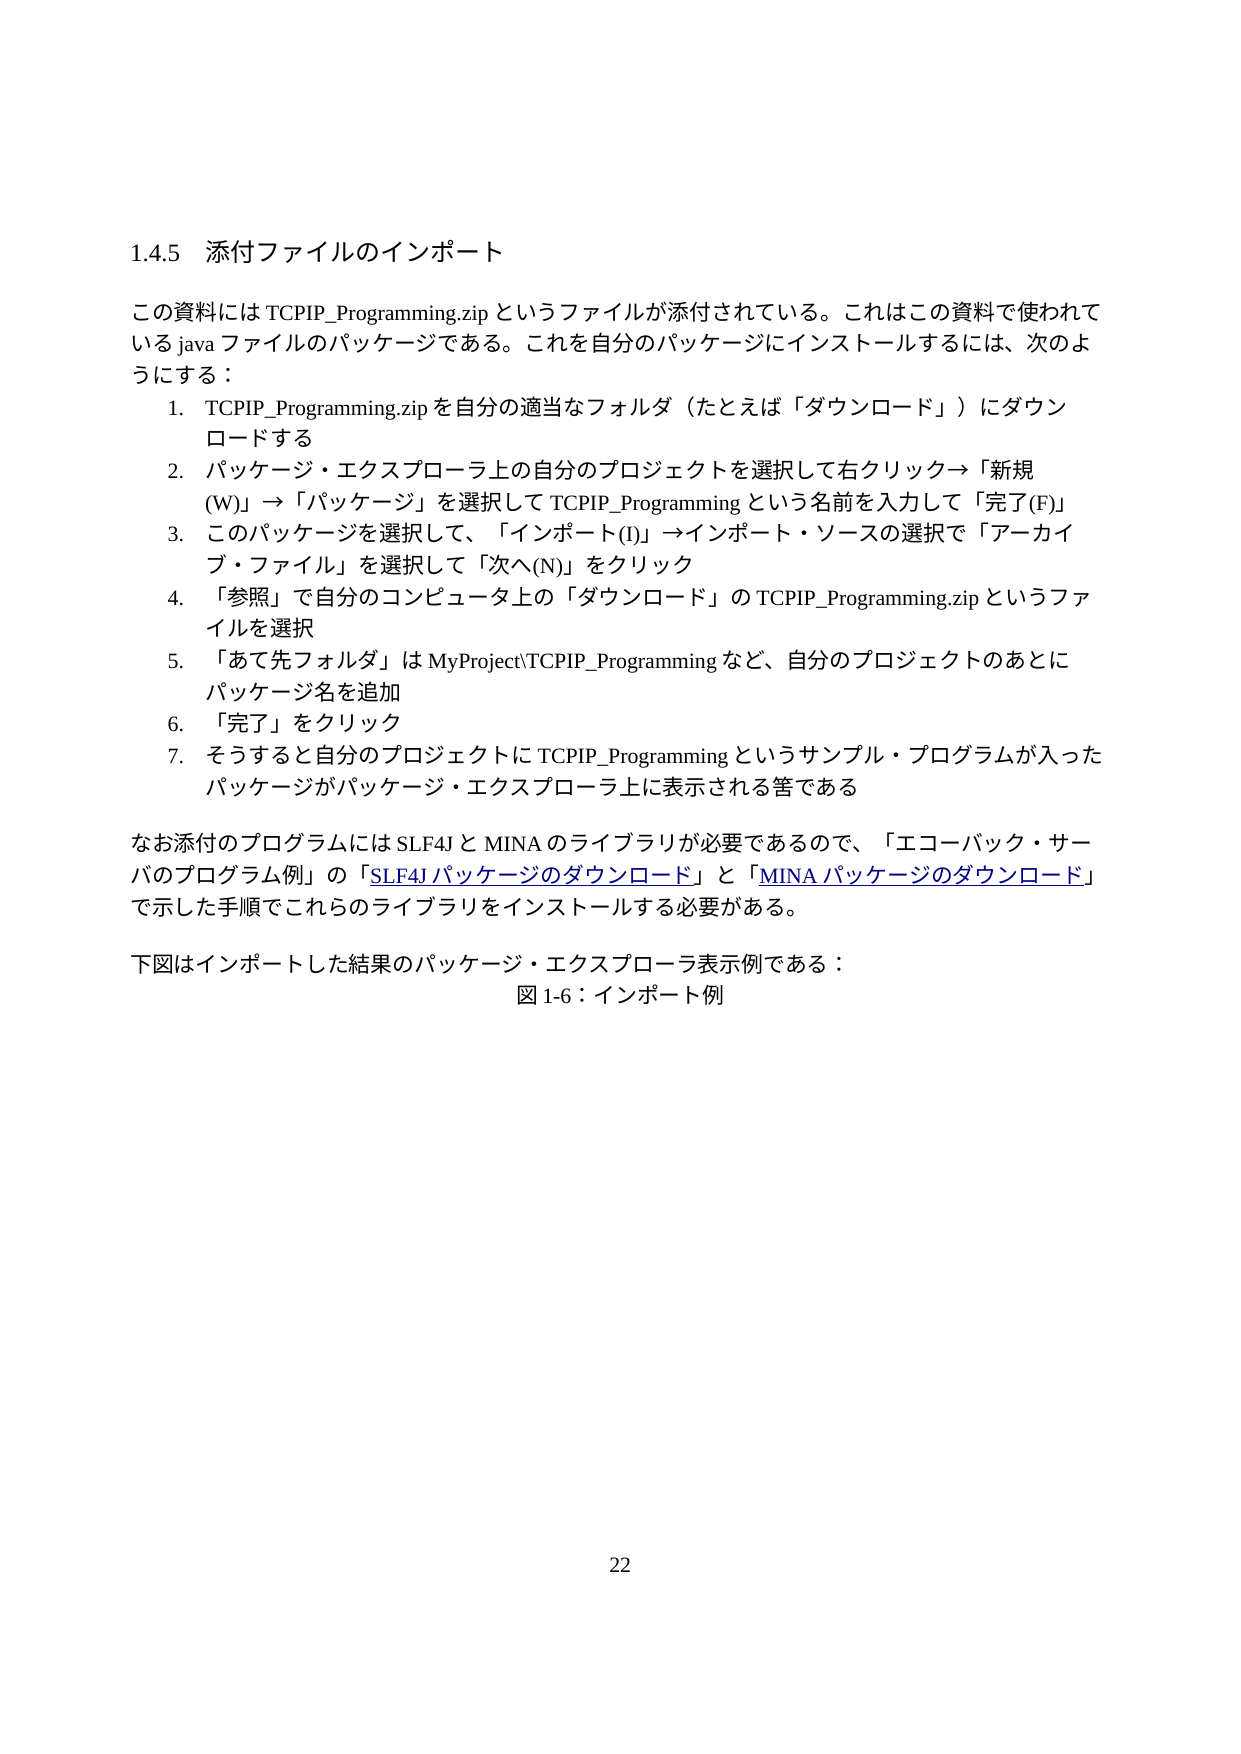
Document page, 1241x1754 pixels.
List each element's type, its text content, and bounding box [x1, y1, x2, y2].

list 「あて先フォルダ」はMyProject\TCPIP_Programmingなど、自分のプロジェクトのあとにパッケージ名を追加 [167, 643, 1110, 706]
text 図1-6：インポート例 [130, 978, 1110, 1010]
list 「完了」をクリック [167, 706, 1110, 738]
text なお添付のプログラムにはSLF4JとMINAのライブラリが必要であるので、「エコーバック・サーバのプログラム例」の「SLF4Jパッケージのダウンロード」と「MINAパッケージのダウンロード」で示した手順でこれらのライブラリをインストールする必要がある。 [130, 826, 1110, 921]
subtitle 添付ファイルのインポート [130, 232, 1110, 268]
list パッケージ・エクスプローラ上の自分のプロジェクトを選択して右クリック→「新規(W)」→「パッケージ」を選択してTCPIP_Programmingという名前を入力して「完了(F)」 [167, 453, 1110, 516]
list 「参照」で自分のコンピュータ上の「ダウンロード」のTCPIP_Programming.zipというファイルを選択 [167, 579, 1110, 643]
text この資料にはTCPIP_Programming.zipというファイルが添付されている。これはこの資料で使われているjavaファイルのパッケージである。これを自分のパッケージにインストールするには、次のようにする： [130, 294, 1110, 389]
list TCPIP_Programming.zipを自分の適当なフォルダ（たとえば「ダウンロード」）にダウンロードする [167, 389, 1110, 453]
list そうすると自分のプロジェクトにTCPIP_Programmingというサンプル・プログラムが入ったパッケージがパッケージ・エクスプローラ上に表示される筈である [167, 738, 1110, 801]
list このパッケージを選択して、「インポート(I)」→インポート・ソースの選択で「アーカイブ・ファイル」を選択して「次へ(N)」をクリック [167, 516, 1110, 579]
text 下図はインポートした結果のパッケージ・エクスプローラ表示例である： [130, 947, 1110, 978]
